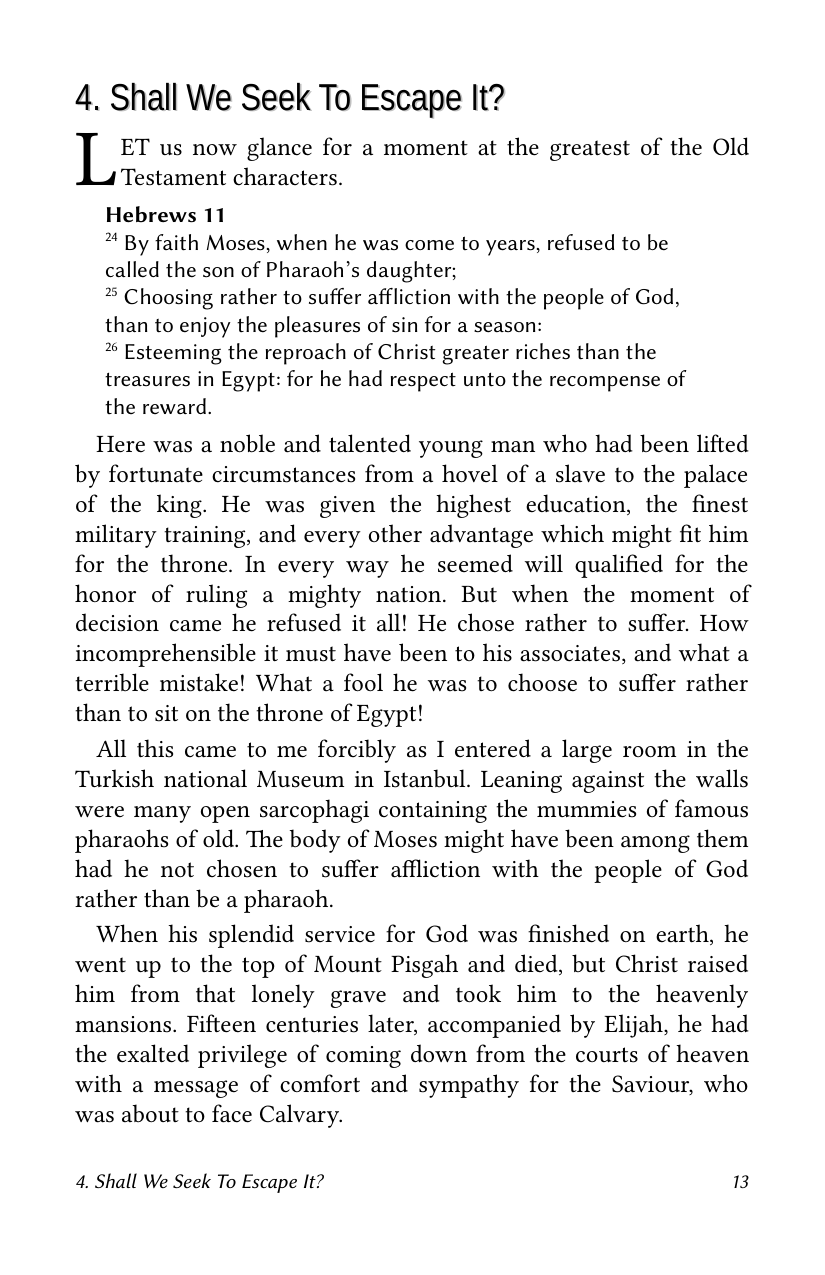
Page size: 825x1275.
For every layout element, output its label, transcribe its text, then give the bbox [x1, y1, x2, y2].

text All this came to me forcibly as I entered a large room in the Turkish national Museum in Istanbul. Leaning against the walls were many open sarcophagi containing the mummies of famous pharaohs of old. The body of Moses might have been among them had he not chosen to suffer affliction with the people of God rather than be a pharaoh. [75, 735, 750, 913]
text Here was a noble and talented young man who had been lifted by fortunate circumstances from a hovel of a slave to the palace of the king. He was given the highest education, the finest military training, and every other advantage which might fit him for the throne. In every way he seemed will qualified for the honor of ruling a mighty nation. But when the moment of decision came he refused it all! He chose rather to suffer. How incomprehensible it must have been to his associates, and what a terrible mistake! What a fool he was to choose to suffer rather than to sit on the throne of Egypt! [75, 430, 750, 728]
text Hebrews 11 [105, 202, 750, 228]
text LET us now glance for a moment at the greatest of the Old Testament characters. [75, 133, 750, 191]
text 25 Choosing rather to suffer affliction with the people of God, than to enjoy the pleasures of sin for a season: [105, 284, 720, 338]
text 24 By faith Moses, when he was come to years, refused to be called the son of Pharaoh’s daughter; [105, 229, 720, 283]
text 26 Esteeming the reproach of Christ greater riches than the treasures in Egypt: for he had respect unto the recompense of the reward. [105, 339, 720, 420]
text When his splendid service for God was finished on earth, he went up to the top of Mount Pisgah and died, but Christ raised him from that lonely grave and took him to the heavenly mansions. Fifteen centuries later, accompanied by Elijah, he had the exalted privilege of coming down from the courts of heaven with a message of comfort and sympathy for the Saviour, who was about to face Calvary. [75, 921, 750, 1128]
title Shall We Seek To Escape It? [75, 75, 750, 118]
